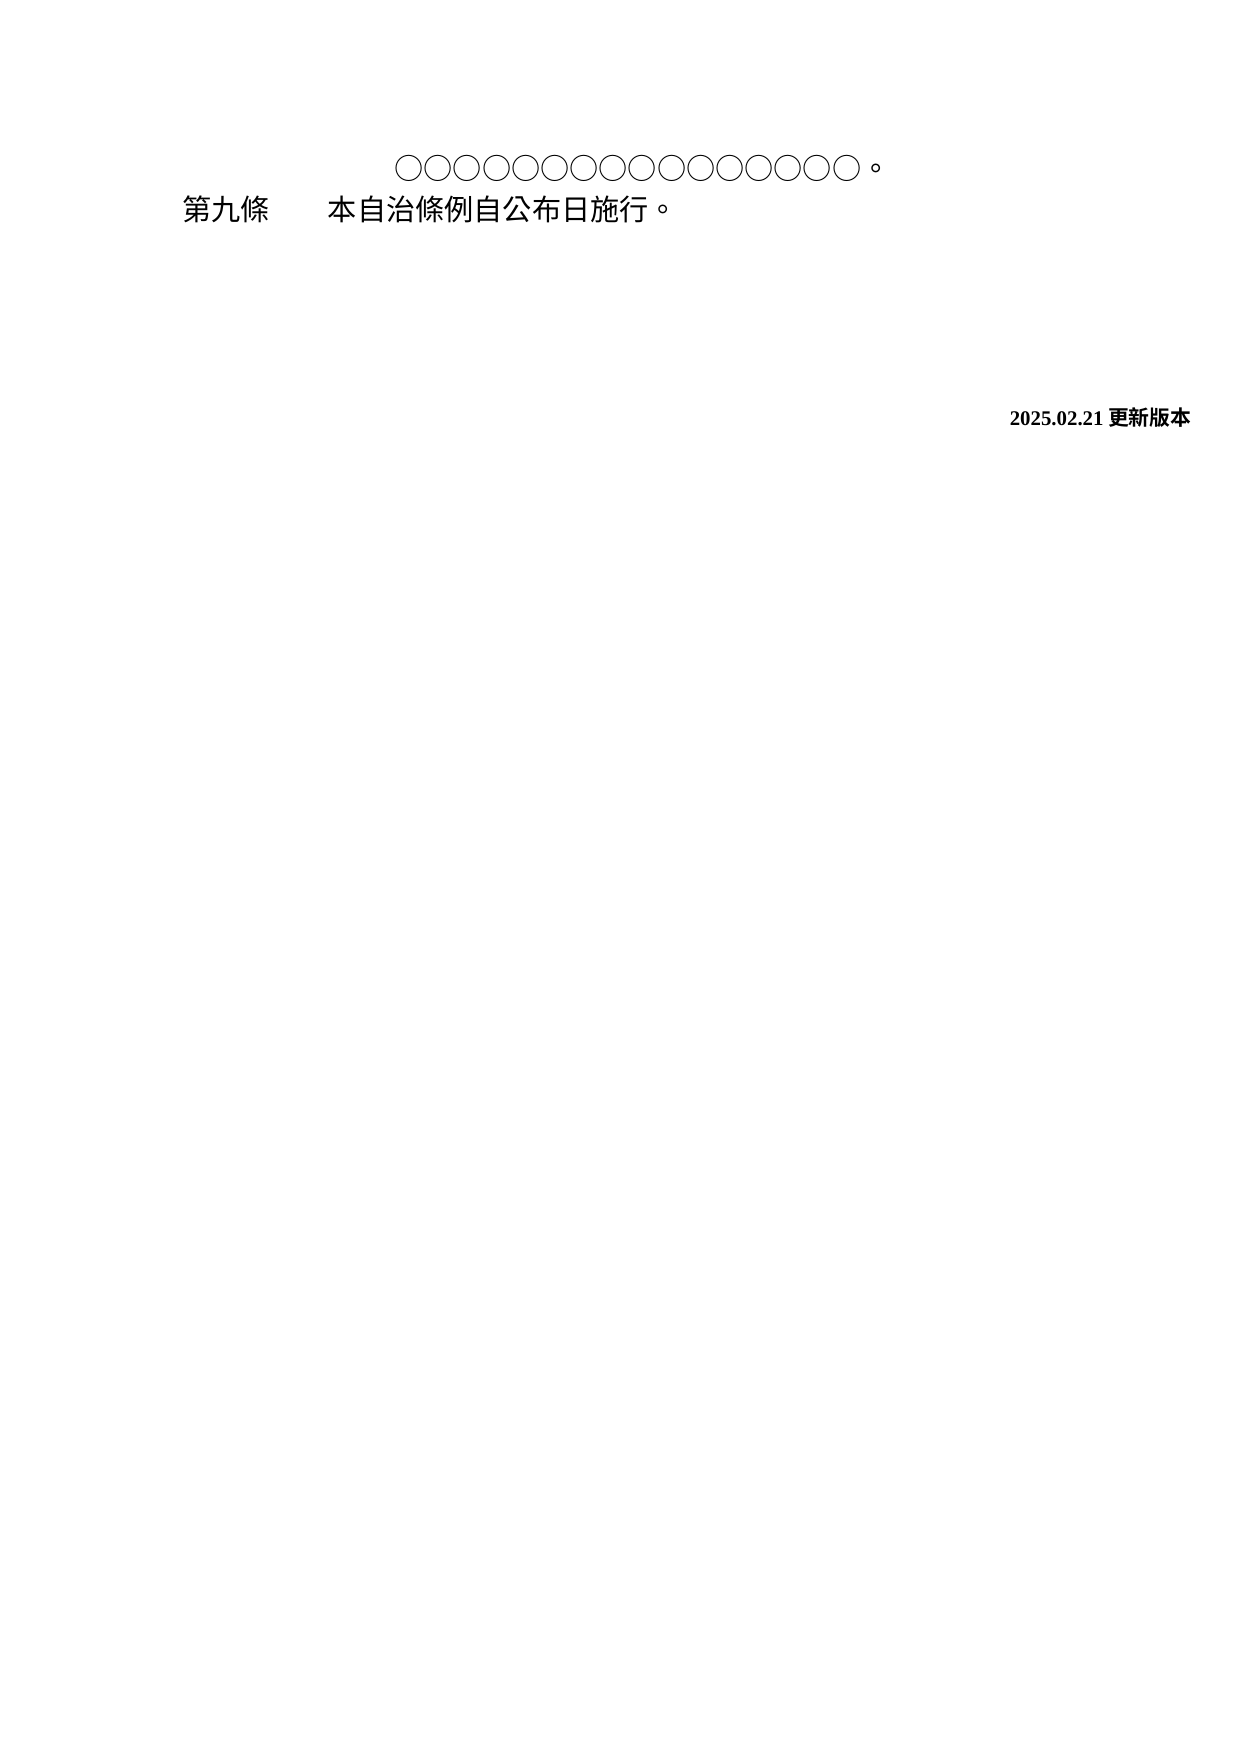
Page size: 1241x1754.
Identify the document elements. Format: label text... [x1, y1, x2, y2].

text ○○○○○○○○○○○○○○○○。 [332, 148, 1093, 188]
text 第九條 本自治條例自公布日施行。 [182, 188, 1093, 228]
